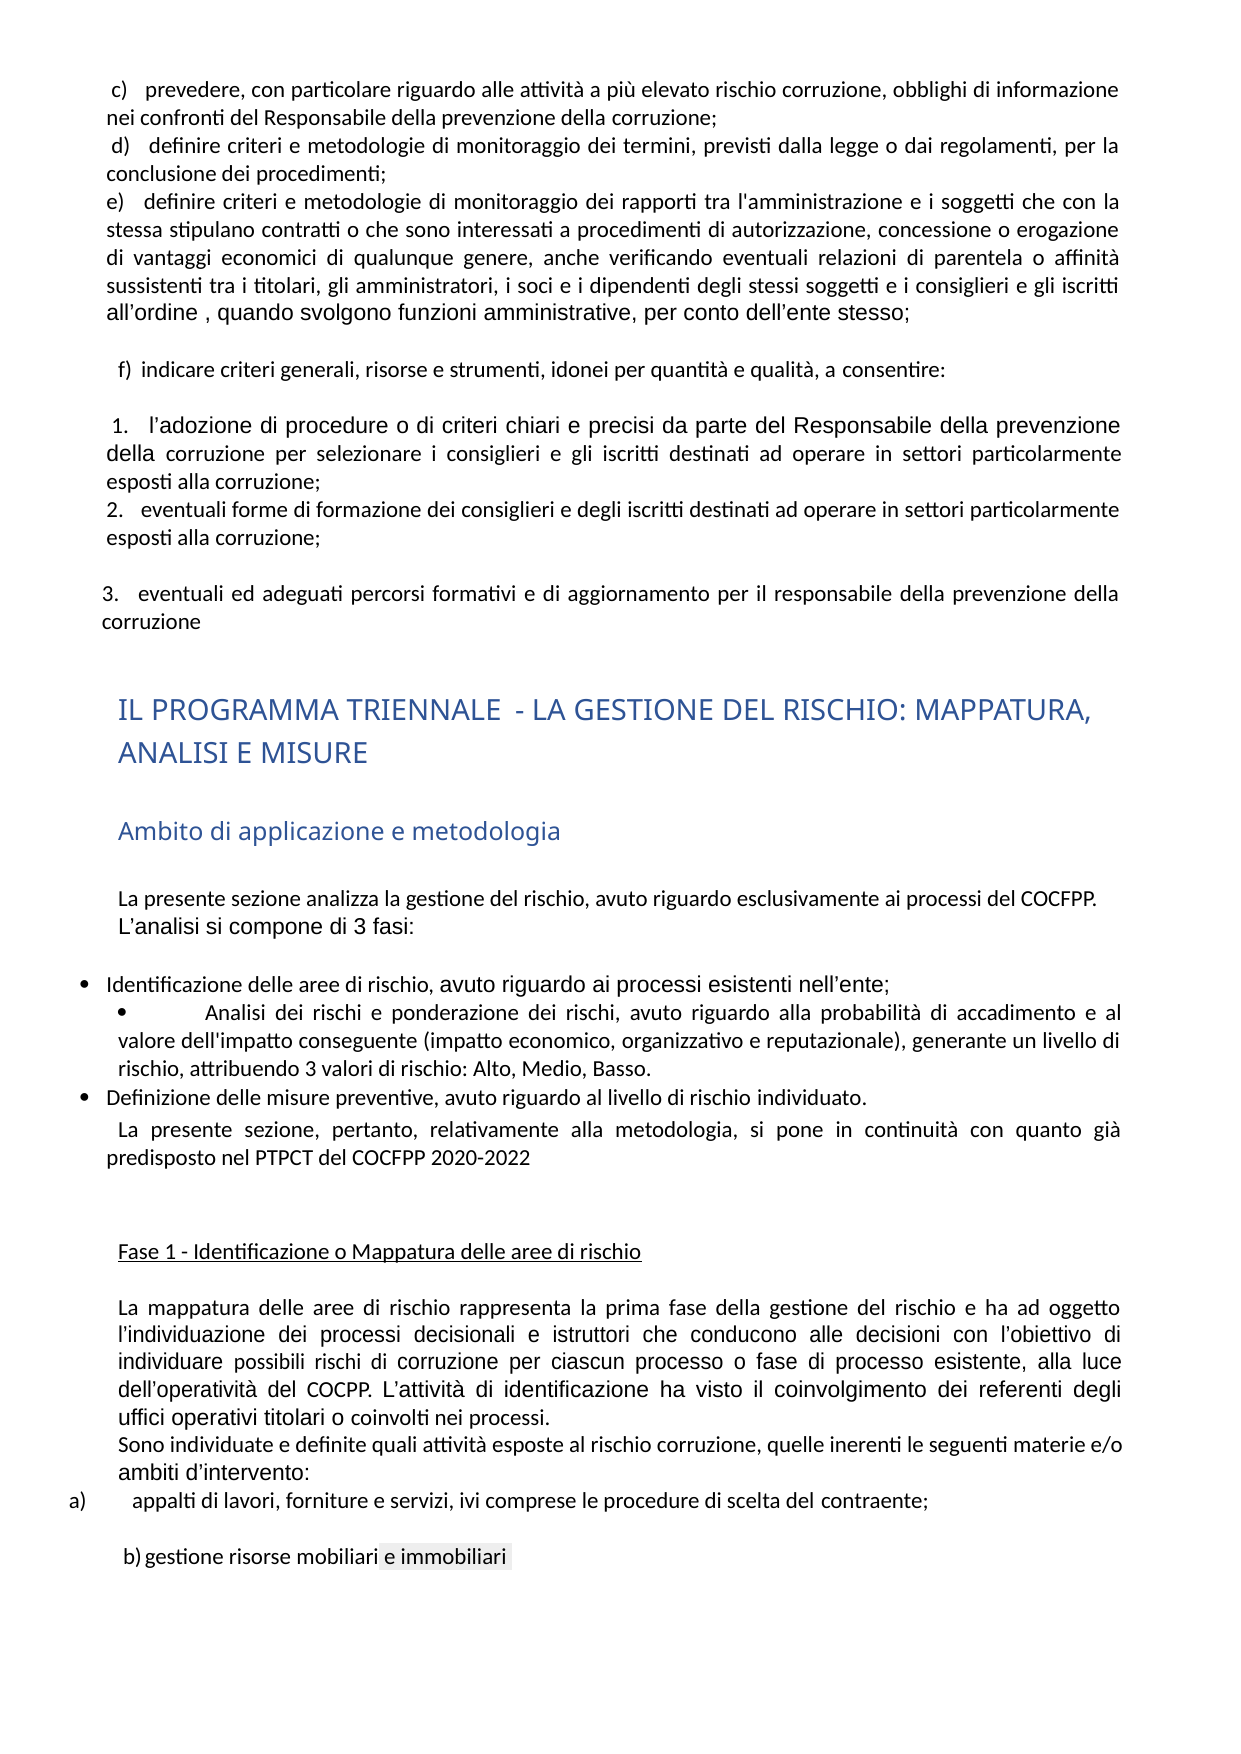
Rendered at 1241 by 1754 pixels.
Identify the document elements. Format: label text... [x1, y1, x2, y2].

text ambiti d’intervento: [118, 1458, 1194, 1485]
list indicare criteri generali, risorse e strumenti, idonei per quantità e qualità, a consentire: [118, 355, 1194, 383]
subtitle Ambito di applicazione e metodologia [118, 814, 1194, 848]
text Sono individuate e definite quali attività esposte al rischio corruzione, quelle inerenti le seguenti materie e/o [118, 1431, 1194, 1458]
text La presente sezione, pertanto, relativamente alla metodologia, si pone in continuità con quanto già predisposto nel PTPCT del COCFPP 2020-2022 [106, 1115, 1122, 1171]
list Definizione delle misure preventive, avuto riguardo al livello di rischio individuato. [80, 1082, 1194, 1111]
list eventuali forme di formazione dei consiglieri e degli iscritti destinati ad operare in settori particolarmente esposti alla corruzione; [106, 495, 1120, 551]
text Fase 1 - Identificazione o Mappatura delle aree di rischio [118, 1237, 1194, 1265]
list eventuali ed adeguati percorsi formativi e di aggiornamento per il responsabile della prevenzione della corruzione [102, 579, 1121, 635]
list prevedere, con particolare riguardo alle attività a più elevato rischio corruzione, obblighi di informazione nei confronti del Responsabile della prevenzione della corruzione; [106, 75, 1121, 131]
list gestione risorse mobiliari e immobiliari [123, 1542, 1194, 1570]
list l’adozione di procedure o di criteri chiari e precisi da parte del Responsabile della prevenzione della corruzione per selezionare i consiglieri e gli iscritti destinati ad operare in settori particolarmente esposti alla corruzione; [106, 411, 1122, 495]
list appalti di lavori, forniture e servizi, ivi comprese le procedure di scelta del contraente; [69, 1486, 1194, 1514]
text La presente sezione analizza la gestione del rischio, avuto riguardo esclusivamente ai processi del COCFPP. [118, 884, 1194, 912]
text La mappatura delle aree di rischio rappresenta la prima fase della gestione del rischio e ha ad oggetto l’individuazione dei processi decisionali e istruttori che conducono alle decisioni con l’obiettivo di individuare possibili rischi di corruzione per ciascun processo o fase di processo esistente, alla luce dell’operatività del COCPP. L’attività di identificazione ha visto il coinvolgimento dei referenti degli uffici operativi titolari o coinvolti nei processi. [118, 1293, 1122, 1431]
text L’analisi si compone di 3 fasi: [118, 913, 1194, 939]
list Identificazione delle aree di rischio, avuto riguardo ai processi esistenti nell’ente; [80, 969, 1194, 998]
list Analisi dei rischi e ponderazione dei rischi, avuto riguardo alla probabilità di accadimento e al valore dell'impatto conseguente (impatto economico, organizzativo e reputazionale), generante un livello di rischio, attribuendo 3 valori di rischio: Alto, Medio, Basso. [118, 998, 1122, 1082]
list definire criteri e metodologie di monitoraggio dei termini, previsti dalla legge o dai regolamenti, per la conclusione dei procedimenti; [106, 131, 1121, 187]
list definire criteri e metodologie di monitoraggio dei rapporti tra l'amministrazione e i soggetti che con la stessa stipulano contratti o che sono interessati a procedimenti di autorizzazione, concessione o erogazione di vantaggi economici di qualunque genere, anche verificando eventuali relazioni di parentela o affinità sussistenti tra i titolari, gli amministratori, i soci e i dipendenti degli stessi soggetti e i consiglieri e gli iscritti all’ordine , quando svolgono funzioni amministrative, per conto dell’ente stesso; [106, 187, 1121, 326]
text IL PROGRAMMA TRIENNALE - LA GESTIONE DEL RISCHIO: MAPPATURA, ANALISI E MISURE [118, 689, 1122, 772]
